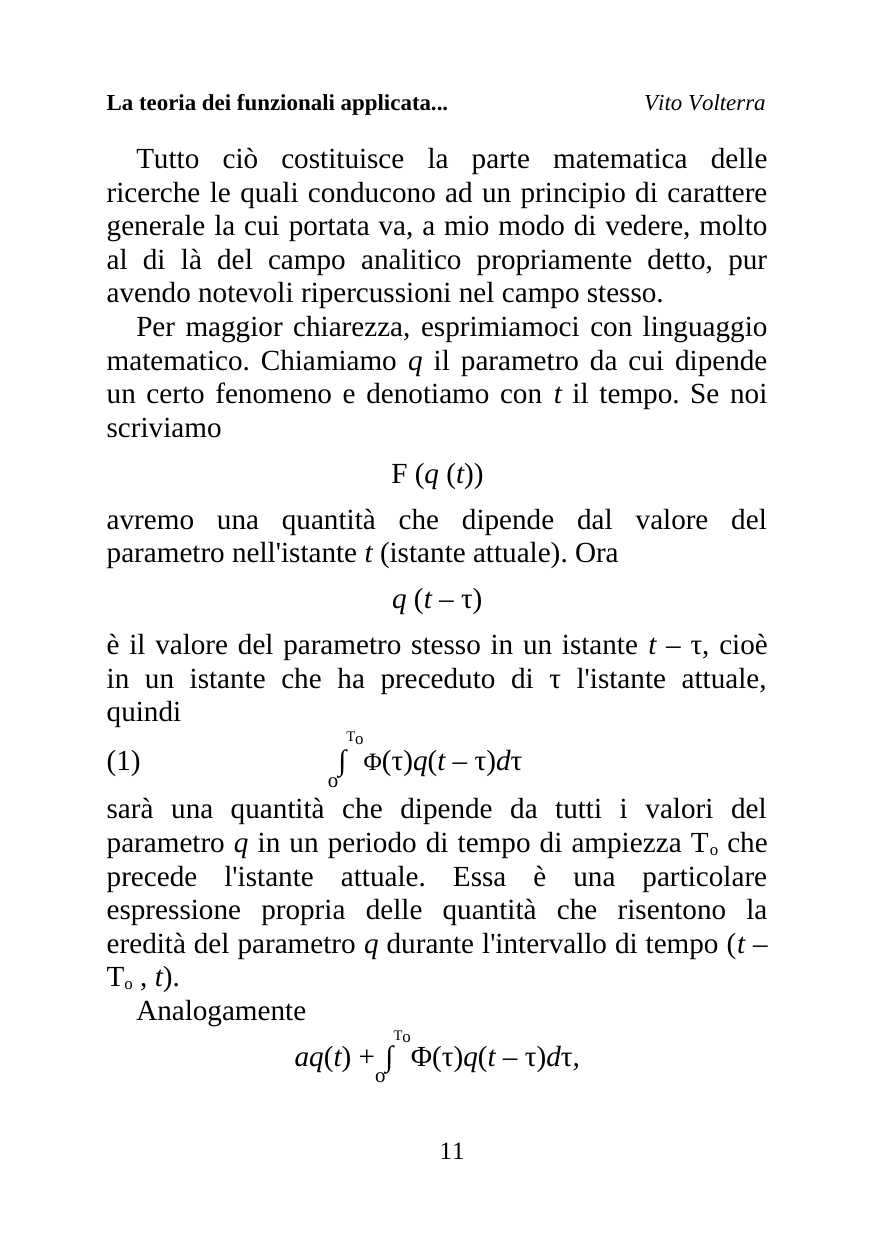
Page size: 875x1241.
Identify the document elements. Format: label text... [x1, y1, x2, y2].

text sarà una quantità che dipende da tutti i valori del parametro q in un periodo di tempo di ampiezza To che precede l'istante attuale. Essa è una particolare espressione propria delle quantità che risentono la eredità del parametro q durante l'intervallo di tempo (t –To , t). [106, 792, 768, 993]
text avremo una quantità che dipende dal valore del parametro nell'istante t (istante attuale). Ora [106, 502, 768, 569]
text Analogamente [106, 993, 768, 1026]
text Tutto ciò costituisce la parte matematica delle ricerche le quali conducono ad un principio di carattere generale la cui portata va, a mio modo di vedere, molto al di là del campo analitico propriamente detto, pur avendo notevoli ripercussioni nel campo stesso. [106, 141, 768, 309]
text è il valore del parametro stesso in un istante t – τ, cioè in un istante che ha preceduto di τ l'istante attuale, quindi [106, 627, 768, 728]
text aq(t) +o∫ToΦ(τ)q(t – τ)dτ, [106, 1026, 768, 1087]
text F (q (t)) [106, 456, 768, 489]
text (1) o∫ToΦ(τ)q(t – τ)dτ [106, 728, 768, 792]
text Per maggior chiarezza, esprimiamoci con linguaggio matematico. Chiamiamo q il parametro da cui dipende un certo fenomeno e denotiamo con t il tempo. Se noi scriviamo [106, 309, 768, 443]
text q (t – τ) [106, 581, 768, 615]
